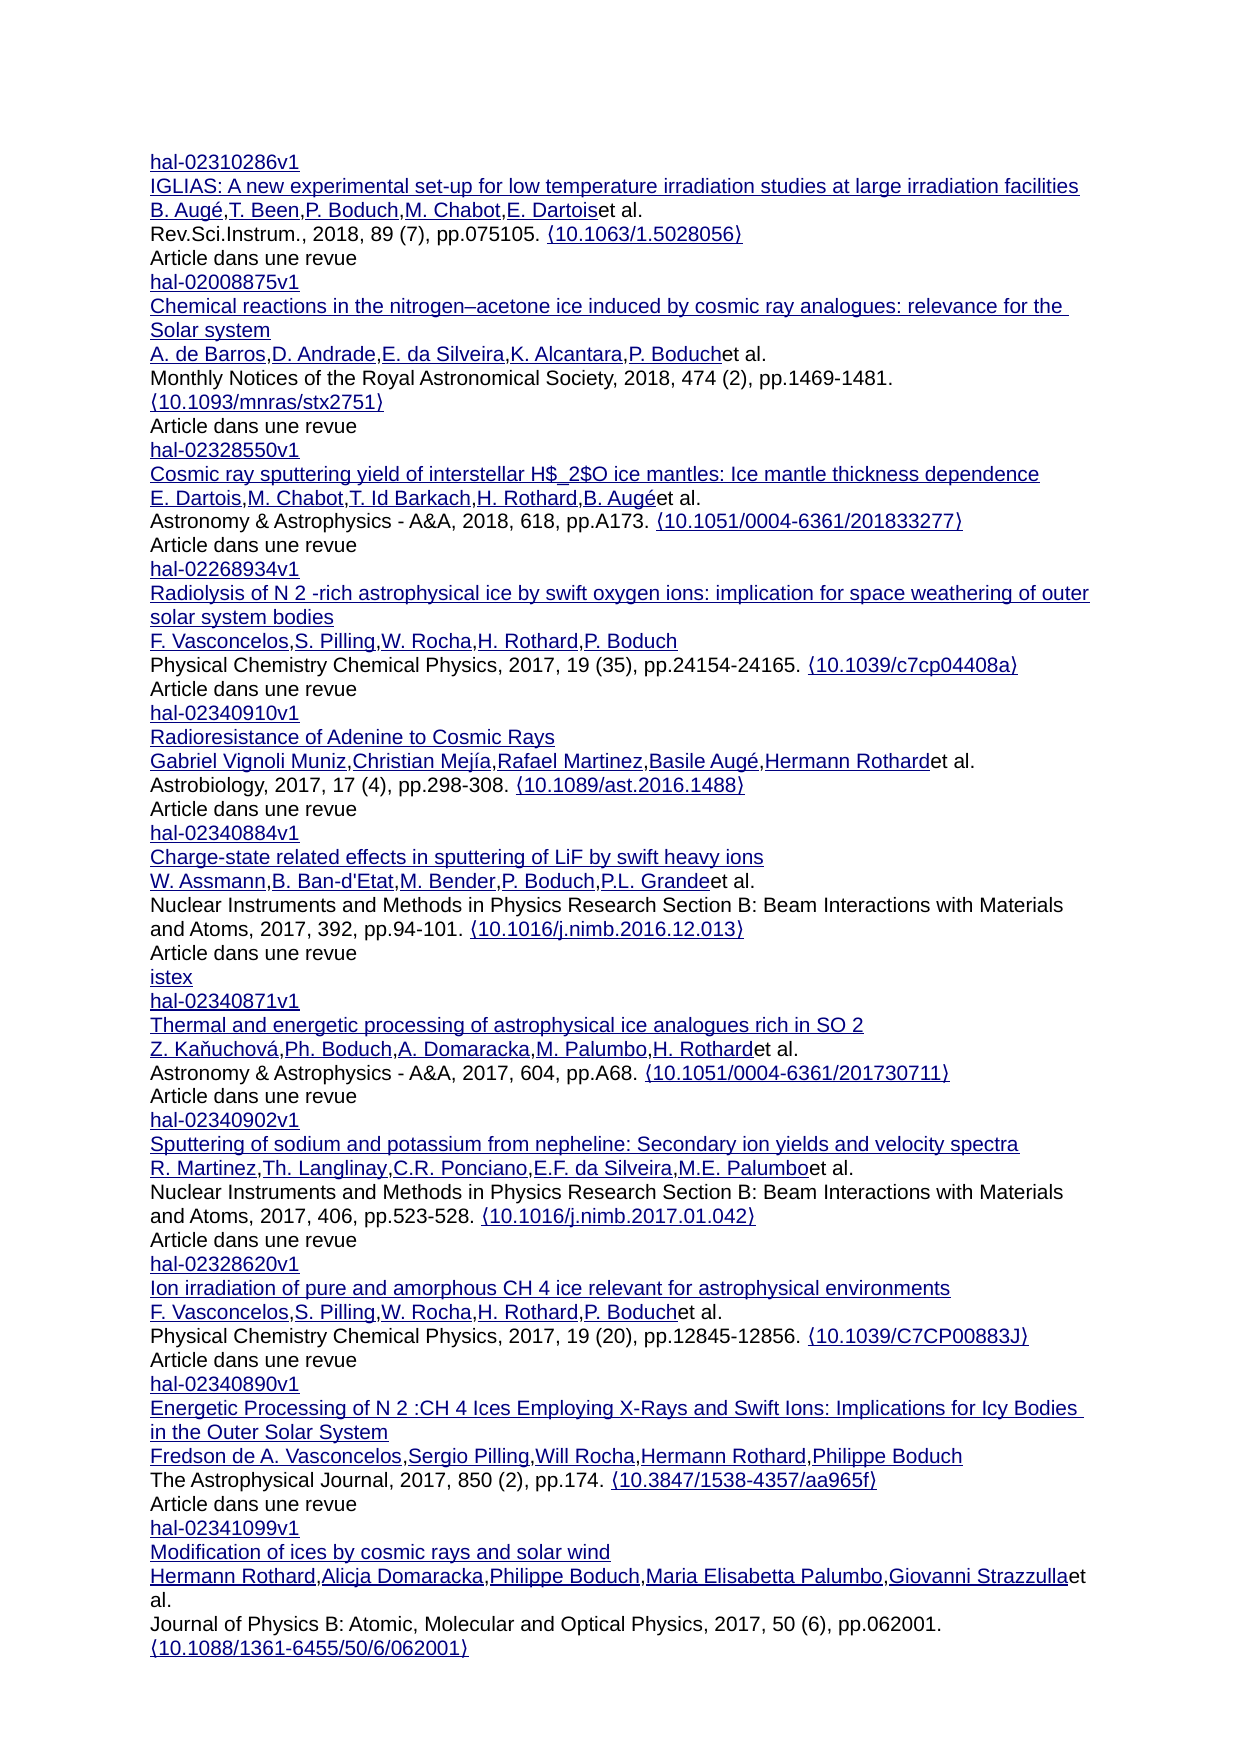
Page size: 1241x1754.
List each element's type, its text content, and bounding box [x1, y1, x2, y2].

table_cell Radioresistance of Adenine to Cosmic Rays Gabriel Vignoli Muniz,Christian Mejía,Rafael Martinez,Basile Augé,Hermann Rothardet al. Astrobiology, 2017, 17 (4), pp.298-308. ⟨10.1089/ast.2016.1488⟩ Article dans une revue hal-02340884v1 [150, 725, 1090, 845]
table_cell solar system bodies F. Vasconcelos,S. Pilling,W. Rocha,H. Rothard,P. Boduch Physical Chemistry Chemical Physics, 2017, 19 (35), pp.24154-24165. ⟨10.1039/c7cp04408a⟩ Article dans une revue hal-02340910v1 [150, 603, 1090, 725]
table_cell Thermal and energetic processing of astrophysical ice analogues rich in SO 2 Z. Kaňuchová,Ph. Boduch,A. Domaracka,M. Palumbo,H. Rothardet al. Astronomy & Astrophysics - A&A, 2017, 604, pp.A68. ⟨10.1051/0004-6361/201730711⟩ Article dans une revue hal-02340902v1 [150, 1013, 1090, 1132]
table_cell Energetic Processing of N 2 :CH 4 Ices Employing X-Rays and Swift Ions: Implications for Icy Bodies in the Outer Solar System Fredson de A. Vasconcelos,Sergio Pilling,Will Rocha,Hermann Rothard,Philippe Boduch The Astrophysical Journal, 2017, 850 (2), pp.174. ⟨10.3847/1538-4357/aa965f⟩ Article dans une revue hal-02341099v1 [150, 1396, 1090, 1539]
table_cell Charge-state related effects in sputtering of LiF by swift heavy ions W. Assmann,B. Ban-d'Etat,M. Bender,P. Boduch,P.L. Grandeet al. Nuclear Instruments and Methods in Physics Research Section B: Beam Interactions with Materials and Atoms, 2017, 392, pp.94-101. ⟨10.1016/j.nimb.2016.12.013⟩ Article dans une revue istex hal-02340871v1 [150, 845, 1090, 1012]
table_cell Chemical reactions in the nitrogen–acetone ice induced by cosmic ray analogues: relevance for the Solar system A. de Barros,D. Andrade,E. da Silveira,K. Alcantara,P. Boduchet al. Monthly Notices of the Royal Astronomical Society, 2018, 474 (2), pp.1469-1481. ⟨10.1093/mnras/stx2751⟩ Article dans une revue hal-02328550v1 [150, 294, 1090, 461]
table_cell IGLIAS: A new experimental set-up for low temperature irradiation studies at large irradiation facilities B. Augé,T. Been,P. Boduch,M. Chabot,E. Dartoiset al. Rev.Sci.Instrum., 2018, 89 (7), pp.075105. ⟨10.1063/1.5028056⟩ Article dans une revue hal-02008875v1 [150, 174, 1090, 294]
table_cell Modification of ices by cosmic rays and solar wind Hermann Rothard,Alicja Domaracka,Philippe Boduch,Maria Elisabetta Palumbo,Giovanni Strazzullaet al. Journal of Physics B: Atomic, Molecular and Optical Physics, 2017, 50 (6), pp.062001. ⟨10.1088/1361-6455/50/6/062001⟩ [150, 1540, 1090, 1659]
table_cell Sputtering of sodium and potassium from nepheline: Secondary ion yields and velocity spectra R. Martinez,Th. Langlinay,C.R. Ponciano,E.F. da Silveira,M.E. Palumboet al. Nuclear Instruments and Methods in Physics Research Section B: Beam Interactions with Materials and Atoms, 2017, 406, pp.523-528. ⟨10.1016/j.nimb.2017.01.042⟩ Article dans une revue hal-02328620v1 [150, 1132, 1090, 1276]
table_cell Radiolysis of N 2 -rich astrophysical ice by swift oxygen ions: implication for space weathering of outer [150, 581, 1090, 602]
table_cell hal-02310286v1 [150, 150, 1090, 174]
table_cell Ion irradiation of pure and amorphous CH 4 ice relevant for astrophysical environments F. Vasconcelos,S. Pilling,W. Rocha,H. Rothard,P. Boduchet al. Physical Chemistry Chemical Physics, 2017, 19 (20), pp.12845-12856. ⟨10.1039/C7CP00883J⟩ Article dans une revue hal-02340890v1 [150, 1276, 1090, 1396]
table_cell Cosmic ray sputtering yield of interstellar H$_2$O ice mantles: Ice mantle thickness dependence E. Dartois,M. Chabot,T. Id Barkach,H. Rothard,B. Augéet al. Astronomy & Astrophysics - A&A, 2018, 618, pp.A173. ⟨10.1051/0004-6361/201833277⟩ Article dans une revue hal-02268934v1 [150, 461, 1090, 581]
